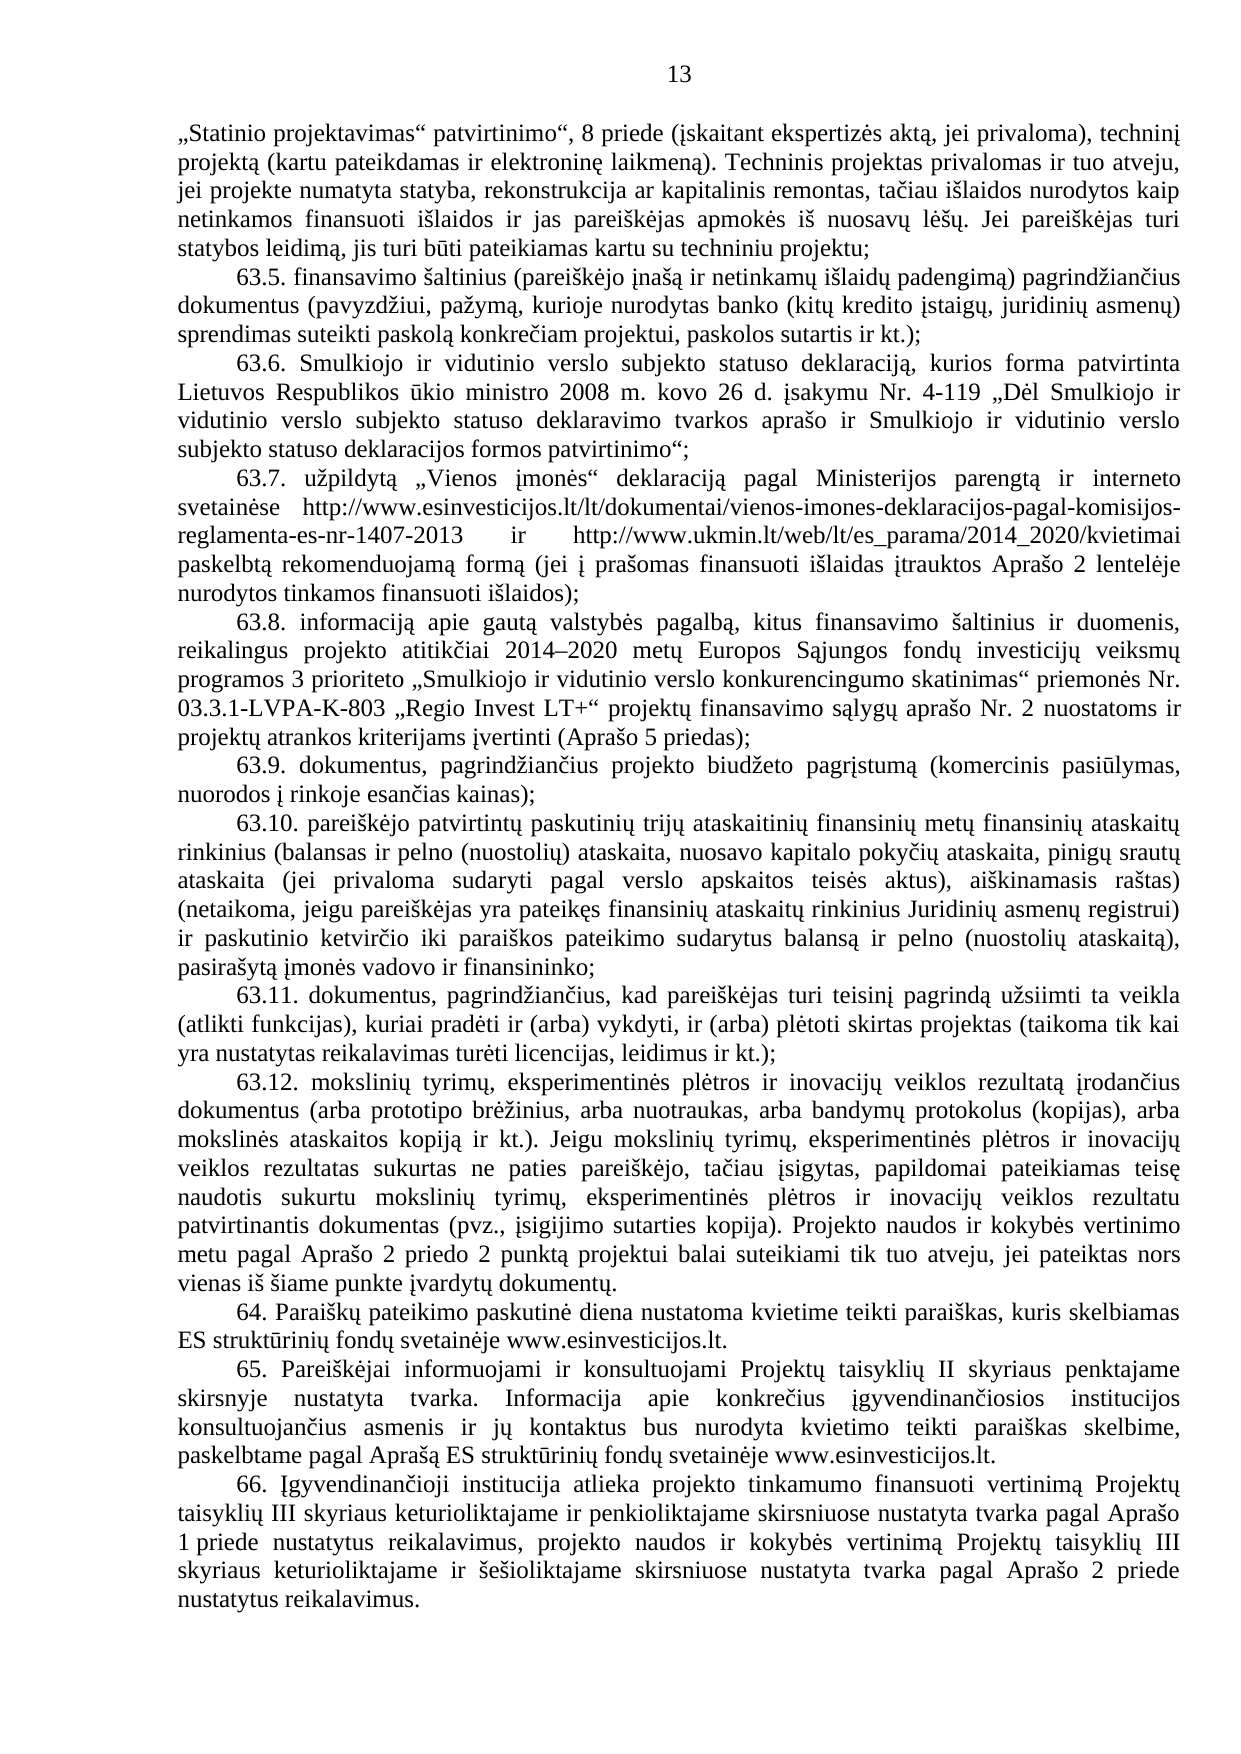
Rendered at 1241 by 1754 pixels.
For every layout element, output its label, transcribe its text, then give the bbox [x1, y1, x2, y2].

text 63.8. informaciją apie gautą valstybės pagalbą, kitus finansavimo šaltinius ir duomenis, reikalingus projekto atitikčiai 2014–2020 metų Europos Sąjungos fondų investicijų veiksmų programos 3 prioriteto „Smulkiojo ir vidutinio verslo konkurencingumo skatinimas“ priemonės Nr. 03.3.1-LVPA-K-803 „Regio Invest LT+“ projektų finansavimo sąlygų aprašo Nr. 2 nuostatoms ir projektų atrankos kriterijams įvertinti (Aprašo 5 priedas); [177, 607, 1181, 751]
text 63.5. finansavimo šaltinius (pareiškėjo įnašą ir netinkamų išlaidų padengimą) pagrindžiančius dokumentus (pavyzdžiui, pažymą, kurioje nurodytas banko (kitų kredito įstaigų, juridinių asmenų) sprendimas suteikti paskolą konkrečiam projektui, paskolos sutartis ir kt.); [177, 262, 1181, 348]
text 63.10. pareiškėjo patvirtintų paskutinių trijų ataskaitinių finansinių metų finansinių ataskaitų rinkinius (balansas ir pelno (nuostolių) ataskaita, nuosavo kapitalo pokyčių ataskaita, pinigų srautų ataskaita (jei privaloma sudaryti pagal verslo apskaitos teisės aktus), aiškinamasis raštas) (netaikoma, jeigu pareiškėjas yra pateikęs finansinių ataskaitų rinkinius Juridinių asmenų registrui) ir paskutinio ketvirčio iki paraiškos pateikimo sudarytus balansą ir pelno (nuostolių ataskaitą), pasirašytą įmonės vadovo ir finansininko; [177, 808, 1181, 981]
text 64. Paraiškų pateikimo paskutinė diena nustatoma kvietime teikti paraiškas, kuris skelbiamas ES struktūrinių fondų svetainėje www.esinvesticijos.lt. [177, 1297, 1181, 1354]
text 63.7. užpildytą „Vienos įmonės“ deklaraciją pagal Ministerijos parengtą ir interneto svetainėse http://www.esinvesticijos.lt/lt/dokumentai/vienos-imones-deklaracijos-pagal-komisijos-reglamenta-es-nr-1407-2013 ir http://www.ukmin.lt/web/lt/es_parama/2014_2020/kvietimai paskelbtą rekomenduojamą formą (jei į prašomas finansuoti išlaidas įtrauktos Aprašo 2 lentelėje nurodytos tinkamos finansuoti išlaidos); [177, 463, 1181, 607]
text „Statinio projektavimas“ patvirtinimo“, 8 priede (įskaitant ekspertizės aktą, jei privaloma), techninį projektą (kartu pateikdamas ir elektroninę laikmeną). Techninis projektas privalomas ir tuo atveju, jei projekte numatyta statyba, rekonstrukcija ar kapitalinis remontas, tačiau išlaidos nurodytos kaip netinkamos finansuoti išlaidos ir jas pareiškėjas apmokės iš nuosavų lėšų. Jei pareiškėjas turi statybos leidimą, jis turi būti pateikiamas kartu su techniniu projektu; [177, 118, 1181, 262]
text 65. Pareiškėjai informuojami ir konsultuojami Projektų taisyklių II skyriaus penktajame skirsnyje nustatyta tvarka. Informacija apie konkrečius įgyvendinančiosios institucijos konsultuojančius asmenis ir jų kontaktus bus nurodyta kvietimo teikti paraiškas skelbime, paskelbtame pagal Aprašą ES struktūrinių fondų svetainėje www.esinvesticijos.lt. [177, 1354, 1181, 1469]
text 63.6. Smulkiojo ir vidutinio verslo subjekto statuso deklaraciją, kurios forma patvirtinta Lietuvos Respublikos ūkio ministro 2008 m. kovo 26 d. įsakymu Nr. 4-119 „Dėl Smulkiojo ir vidutinio verslo subjekto statuso deklaravimo tvarkos aprašo ir Smulkiojo ir vidutinio verslo subjekto statuso deklaracijos formos patvirtinimo“; [177, 348, 1181, 463]
text 63.9. dokumentus, pagrindžiančius projekto biudžeto pagrįstumą (komercinis pasiūlymas, nuorodos į rinkoje esančias kainas); [177, 751, 1181, 808]
text 63.12. mokslinių tyrimų, eksperimentinės plėtros ir inovacijų veiklos rezultatą įrodančius dokumentus (arba prototipo brėžinius, arba nuotraukas, arba bandymų protokolus (kopijas), arba mokslinės ataskaitos kopiją ir kt.). Jeigu mokslinių tyrimų, eksperimentinės plėtros ir inovacijų veiklos rezultatas sukurtas ne paties pareiškėjo, tačiau įsigytas, papildomai pateikiamas teisę naudotis sukurtu mokslinių tyrimų, eksperimentinės plėtros ir inovacijų veiklos rezultatu patvirtinantis dokumentas (pvz., įsigijimo sutarties kopija). Projekto naudos ir kokybės vertinimo metu pagal Aprašo 2 priedo 2 punktą projektui balai suteikiami tik tuo atveju, jei pateiktas nors vienas iš šiame punkte įvardytų dokumentų. [177, 1067, 1181, 1297]
text 66. Įgyvendinančioji institucija atlieka projekto tinkamumo finansuoti vertinimą Projektų taisyklių III skyriaus keturioliktajame ir penkioliktajame skirsniuose nustatyta tvarka pagal Aprašo 1 priede nustatytus reikalavimus, projekto naudos ir kokybės vertinimą Projektų taisyklių III skyriaus keturioliktajame ir šešioliktajame skirsniuose nustatyta tvarka pagal Aprašo 2 priede nustatytus reikalavimus. [177, 1469, 1181, 1613]
text 63.11. dokumentus, pagrindžiančius, kad pareiškėjas turi teisinį pagrindą užsiimti ta veikla (atlikti funkcijas), kuriai pradėti ir (arba) vykdyti, ir (arba) plėtoti skirtas projektas (taikoma tik kai yra nustatytas reikalavimas turėti licencijas, leidimus ir kt.); [177, 981, 1181, 1067]
